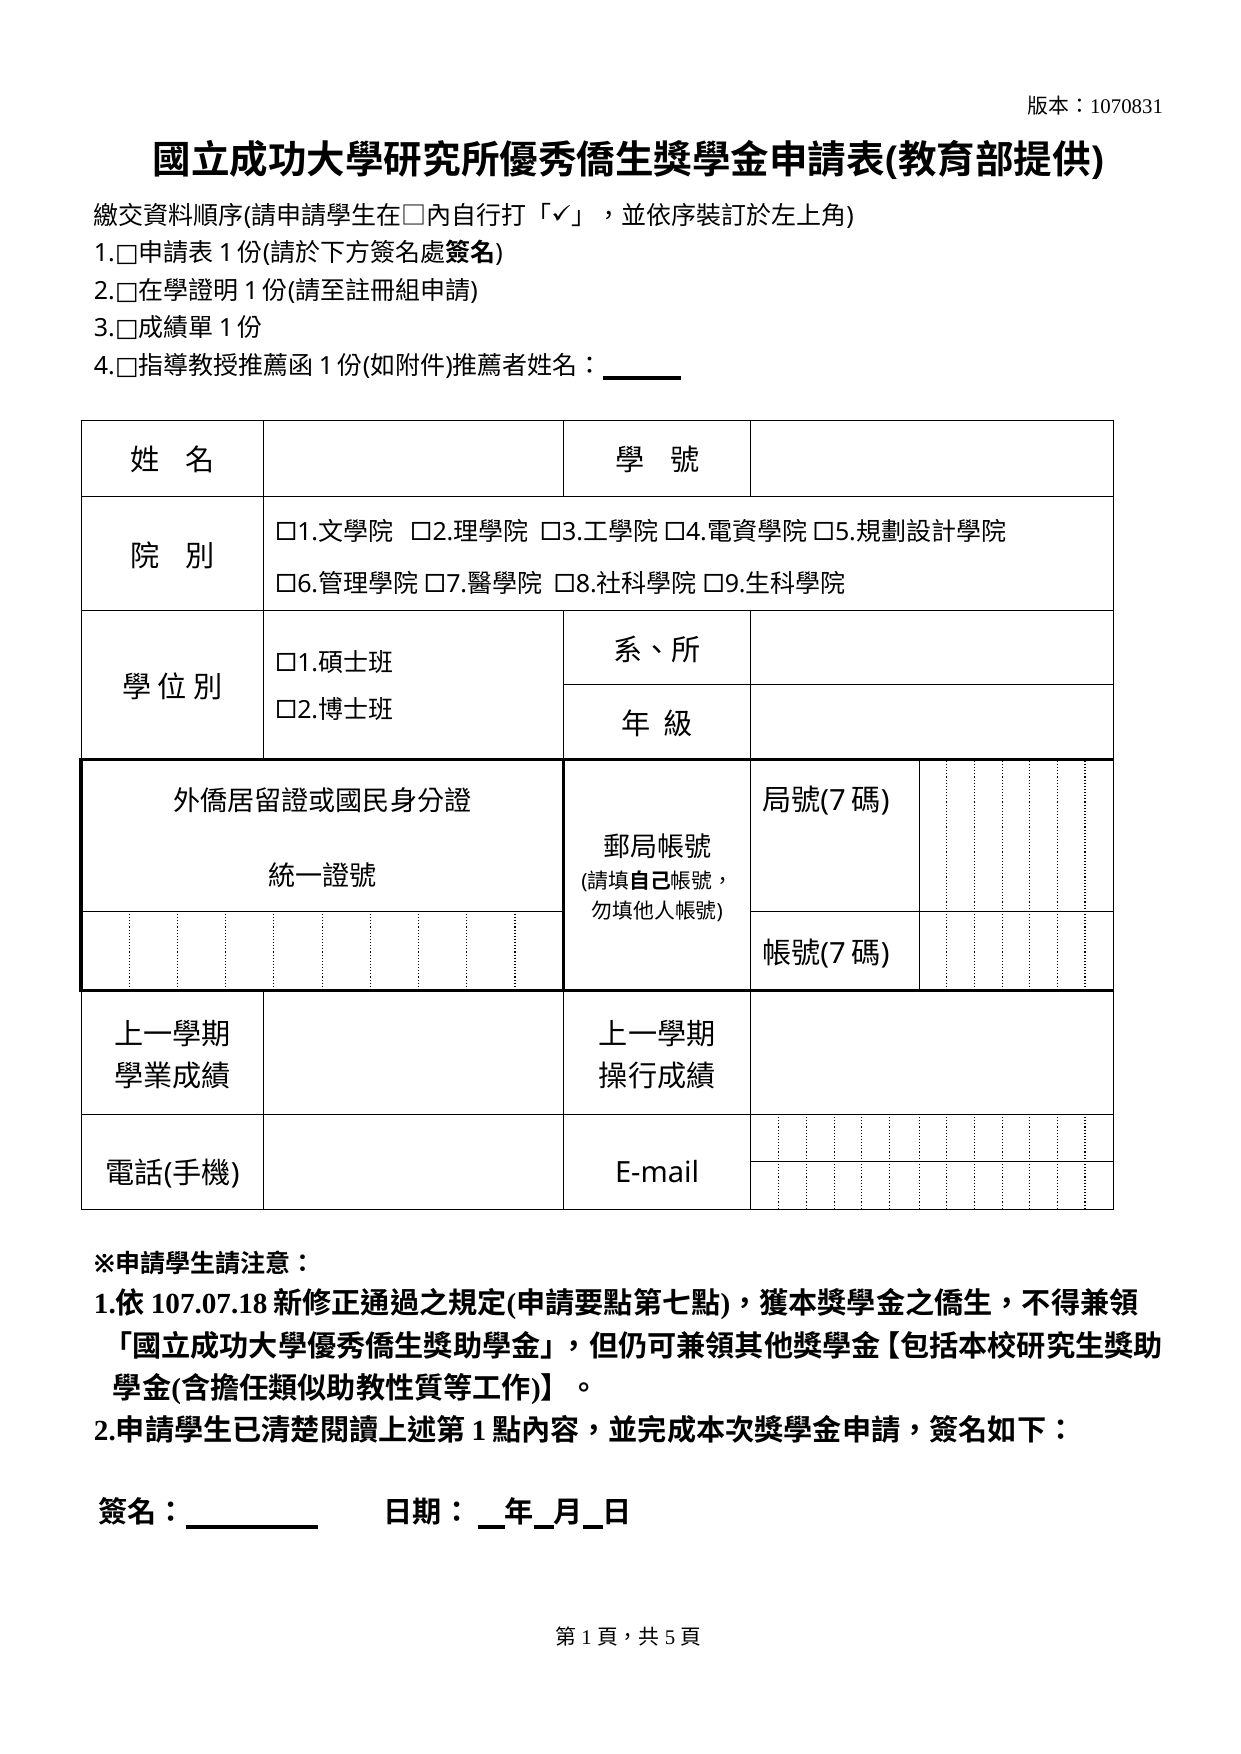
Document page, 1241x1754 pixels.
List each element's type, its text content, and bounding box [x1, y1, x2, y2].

text 版本：1070831 [94, 89, 1162, 119]
table_cell [1057, 1162, 1085, 1209]
table_cell [947, 1162, 974, 1209]
table_cell [862, 1162, 890, 1209]
table_cell [1030, 1115, 1057, 1161]
table_header [751, 421, 1113, 496]
table_cell [919, 1162, 947, 1209]
table_cell [178, 912, 226, 989]
table_cell [264, 1115, 563, 1209]
table_header 學 號 [564, 421, 750, 496]
table_cell 局號(7碼) [751, 761, 919, 911]
text 簽名： 日期： 年 月 日 [75, 1489, 1162, 1531]
text 2.申請學生已清楚閱讀上述第1點內容，並完成本次獎學金申請，簽名如下： [94, 1407, 1162, 1449]
table_cell [779, 1115, 806, 1161]
text 1.□申請表1份(請於下方簽名處簽名) [94, 232, 1162, 269]
table_cell [920, 912, 947, 989]
table_cell [890, 1162, 919, 1209]
table_cell 上一學期 學業成績 [82, 992, 263, 1114]
table_cell [1057, 761, 1085, 911]
table_cell [1002, 912, 1029, 989]
table_cell [1057, 1115, 1085, 1161]
table_cell 1.文學院 2.理學院 3.工學院 4.電資學院 5.規劃設計學院 6.管理學院 7.醫學院 8.社科學院 9.生科學院 [264, 497, 1113, 610]
table_cell [947, 912, 974, 989]
table_cell [806, 1115, 834, 1161]
table_cell [751, 1115, 778, 1161]
table_cell [1057, 912, 1085, 989]
table_cell [129, 912, 177, 989]
table_cell 帳號(7碼) [751, 912, 919, 989]
table_header [264, 421, 563, 496]
table_cell 郵局帳號 (請填自己帳號，勿填他人帳號) [565, 761, 750, 989]
table_cell [779, 1162, 806, 1209]
table_cell [467, 912, 515, 989]
table_cell [515, 912, 562, 989]
table_cell [862, 1115, 890, 1161]
table_cell [1002, 1115, 1029, 1161]
text 1.依107.07.18新修正通過之規定(申請要點第七點)，獲本獎學金之僑生，不得兼領「國立成功大學優秀僑生獎助學金」，但仍可兼領其他獎學金【包括本校研究生獎助學金(含擔任類似助教性質等工作)】。 [94, 1280, 1162, 1407]
table_cell [322, 912, 370, 989]
table_cell [1085, 761, 1113, 911]
table_cell [751, 1162, 778, 1209]
table_cell [920, 761, 947, 911]
table_cell [1030, 1162, 1057, 1209]
table_header 姓 名 [82, 421, 263, 496]
table_cell [751, 611, 1113, 684]
table_cell 系、所 [564, 611, 750, 684]
table_cell [975, 1162, 1002, 1209]
table_cell 外僑居留證或國民身分證 統一證號 [83, 761, 562, 911]
table_cell [975, 1115, 1002, 1161]
text ※申請學生請注意： [94, 1244, 1162, 1280]
table_cell [1085, 1115, 1113, 1161]
table_cell 電話(手機) [82, 1115, 263, 1209]
table_cell [264, 992, 563, 1114]
table_cell [834, 1162, 862, 1209]
table_cell [1085, 1162, 1113, 1209]
table_cell [806, 1162, 834, 1209]
table_cell 上一學期 操行成績 [564, 992, 750, 1114]
table_cell [370, 912, 418, 989]
table_cell [975, 912, 1002, 989]
table_cell 1.碩士班 2.博士班 [264, 611, 563, 758]
table_cell [751, 992, 1113, 1114]
table_cell [947, 1115, 974, 1161]
table_cell [419, 912, 467, 989]
table_cell [751, 685, 1113, 758]
table_cell [1002, 1162, 1029, 1209]
table_cell [1085, 912, 1113, 989]
table_cell [1030, 761, 1057, 911]
table_cell [834, 1115, 862, 1161]
table_cell 院 別 [82, 497, 263, 610]
table_cell [274, 912, 322, 989]
table_cell 年 級 [564, 685, 750, 758]
text 3.□成績單1份 [94, 307, 1162, 344]
table_cell [226, 912, 274, 989]
table_cell [919, 1115, 947, 1161]
table_cell [1002, 761, 1029, 911]
table_cell [1030, 912, 1057, 989]
table_cell [890, 1115, 919, 1161]
table_cell 學 位 別 [82, 611, 263, 758]
table_cell [947, 761, 974, 911]
text 4.□指導教授推薦函1份(如附件)推薦者姓名： [94, 344, 1162, 382]
text 繳交資料順序(請申請學生在□內自行打「」，並依序裝訂於左上角) [94, 194, 1162, 232]
table_cell [975, 761, 1002, 911]
text 2.□在學證明1份(請至註冊組申請) [94, 269, 1162, 307]
table_cell [83, 912, 129, 989]
text 國立成功大學研究所優秀僑生獎學金申請表(教育部提供) [94, 119, 1162, 194]
table_cell E-mail [564, 1115, 750, 1209]
